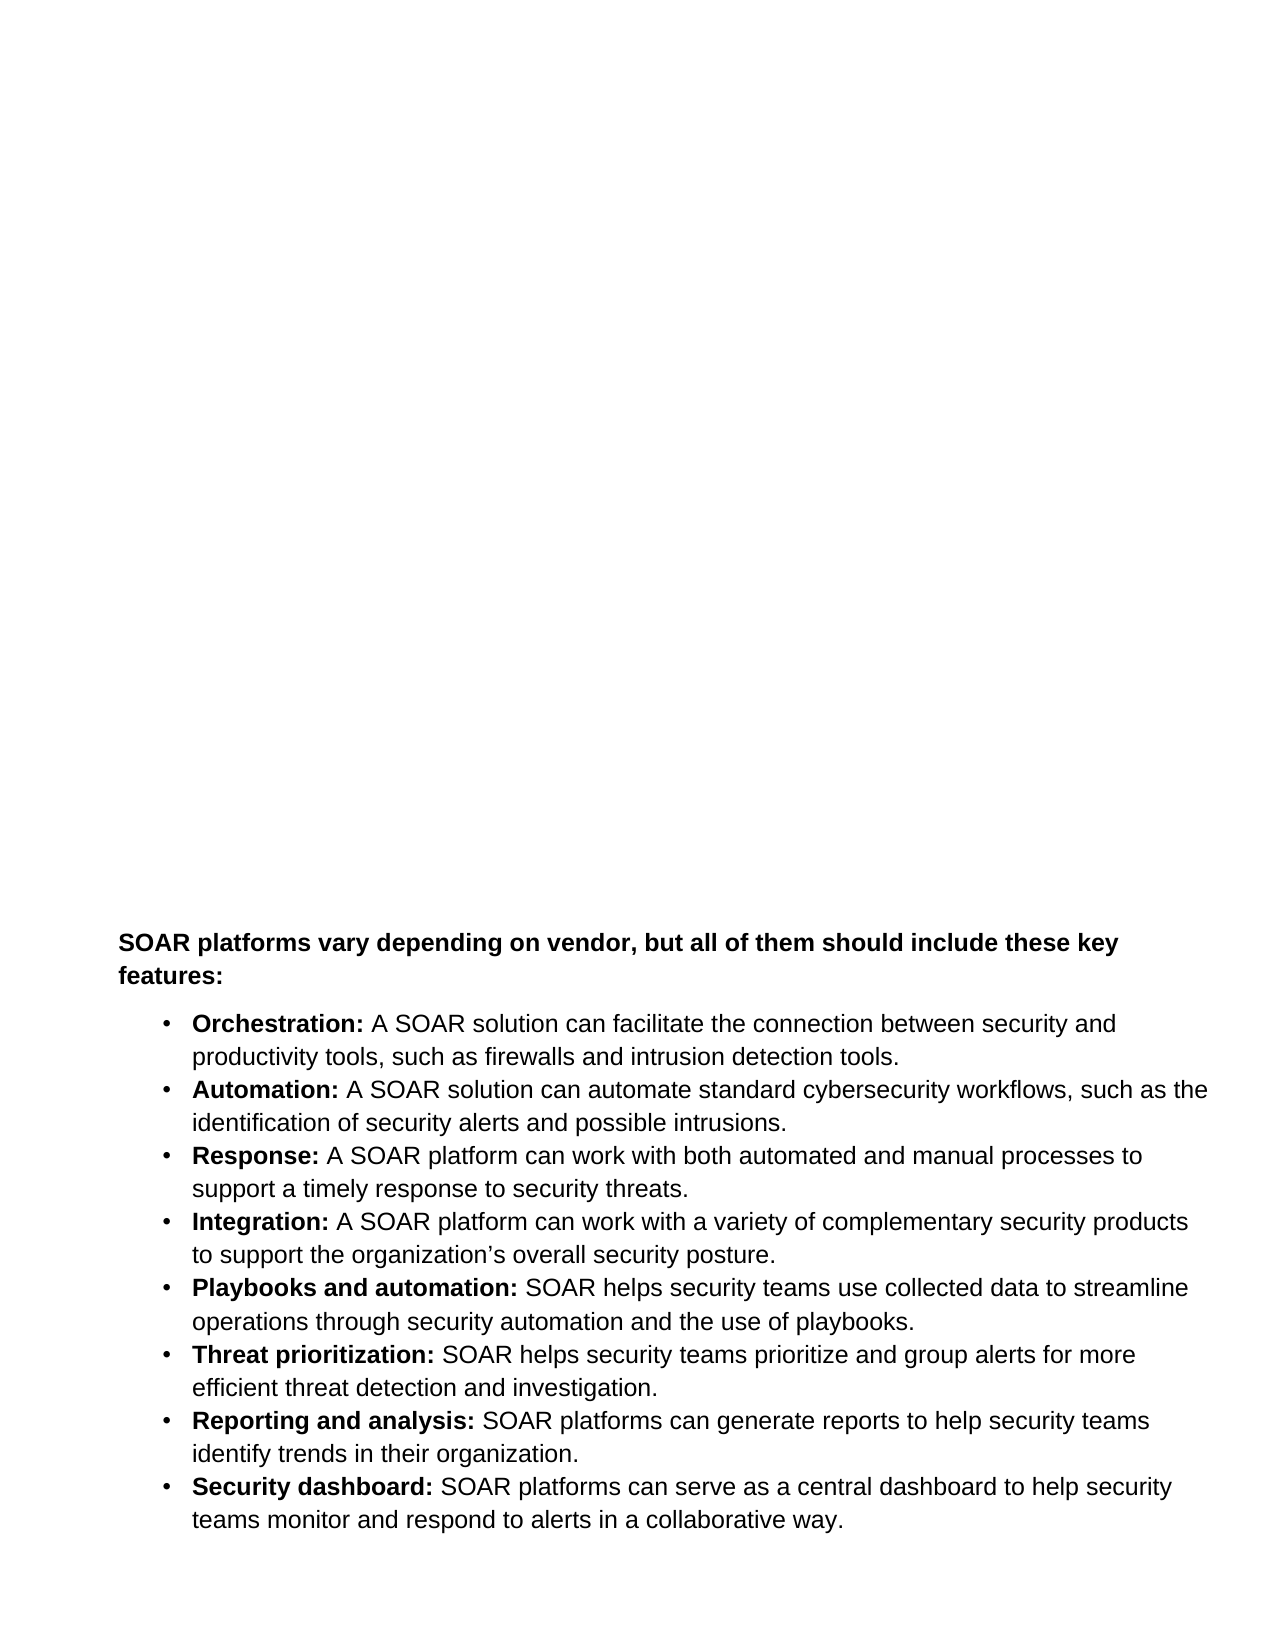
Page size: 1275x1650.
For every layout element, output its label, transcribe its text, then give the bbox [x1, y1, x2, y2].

list Integration: A SOAR platform can work with a variety of complementary security products to support the organization’s overall security posture. [162, 1207, 1216, 1269]
list Security dashboard: SOAR platforms can serve as a central dashboard to help security teams monitor and respond to alerts in a collaborative way. [162, 1472, 1216, 1534]
list Playbooks and automation: SOAR helps security teams use collected data to streamline operations through security automation and the use of playbooks. [162, 1273, 1216, 1335]
list Automation: A SOAR solution can automate standard cybersecurity workflows, such as the identification of security alerts and possible intrusions. [162, 1075, 1216, 1137]
list Threat prioritization: SOAR helps security teams prioritize and group alerts for more efficient threat detection and investigation. [162, 1339, 1216, 1401]
list Orchestration: A SOAR solution can facilitate the connection between security and productivity tools, such as firewalls and intrusion detection tools. [162, 1009, 1216, 1071]
list Response: A SOAR platform can work with both automated and manual processes to support a timely response to security threats. [162, 1141, 1216, 1203]
text SOAR platforms vary depending on vendor, but all of them should include these key features: [118, 928, 1216, 990]
list Reporting and analysis: SOAR platforms can generate reports to help security teams identify trends in their organization. [162, 1406, 1216, 1468]
